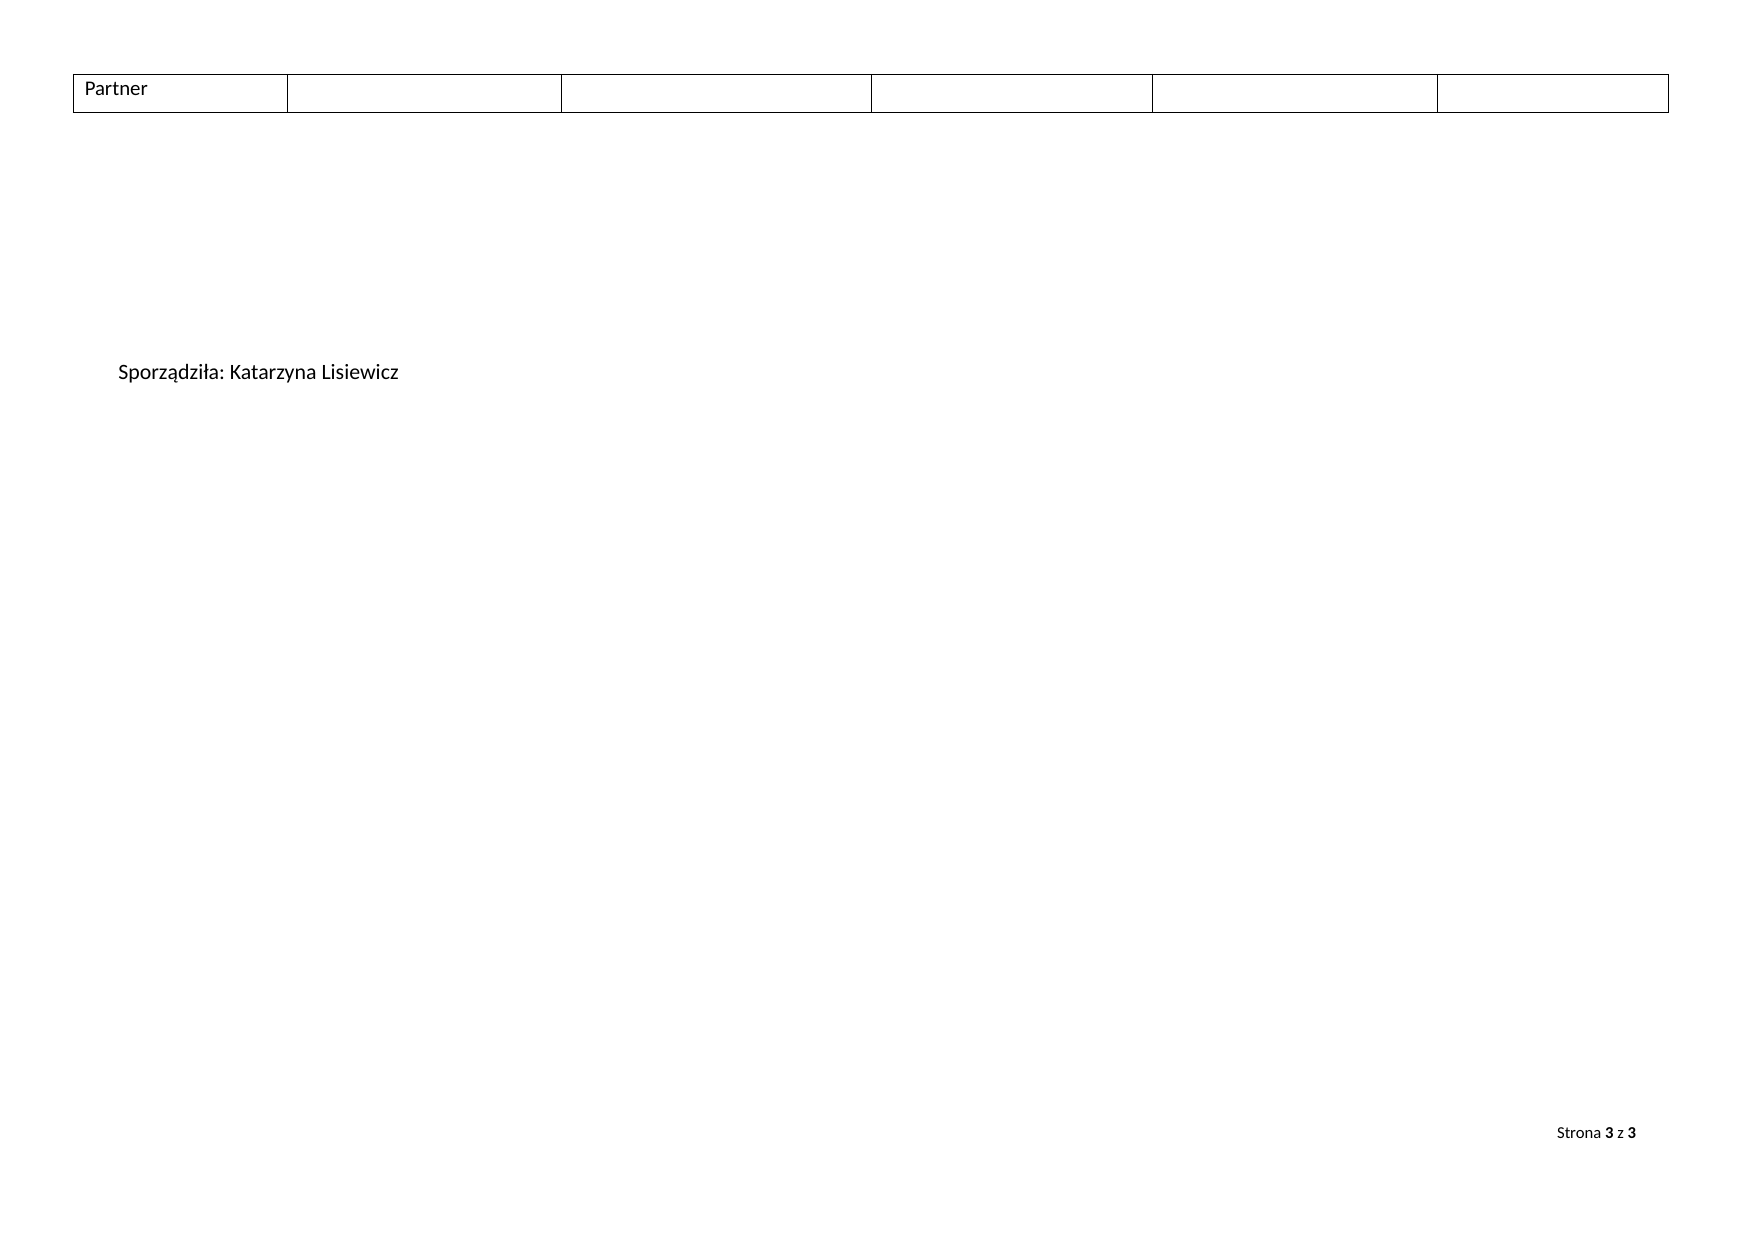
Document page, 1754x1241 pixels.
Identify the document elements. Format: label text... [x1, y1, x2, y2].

table_cell [562, 75, 871, 112]
table_cell Partner [74, 75, 287, 112]
table_cell [1438, 75, 1668, 112]
table_cell [1153, 75, 1437, 112]
text Sporządziła: Katarzyna Lisiewicz [118, 358, 1636, 385]
table_cell [288, 75, 561, 112]
table_cell [872, 75, 1152, 112]
